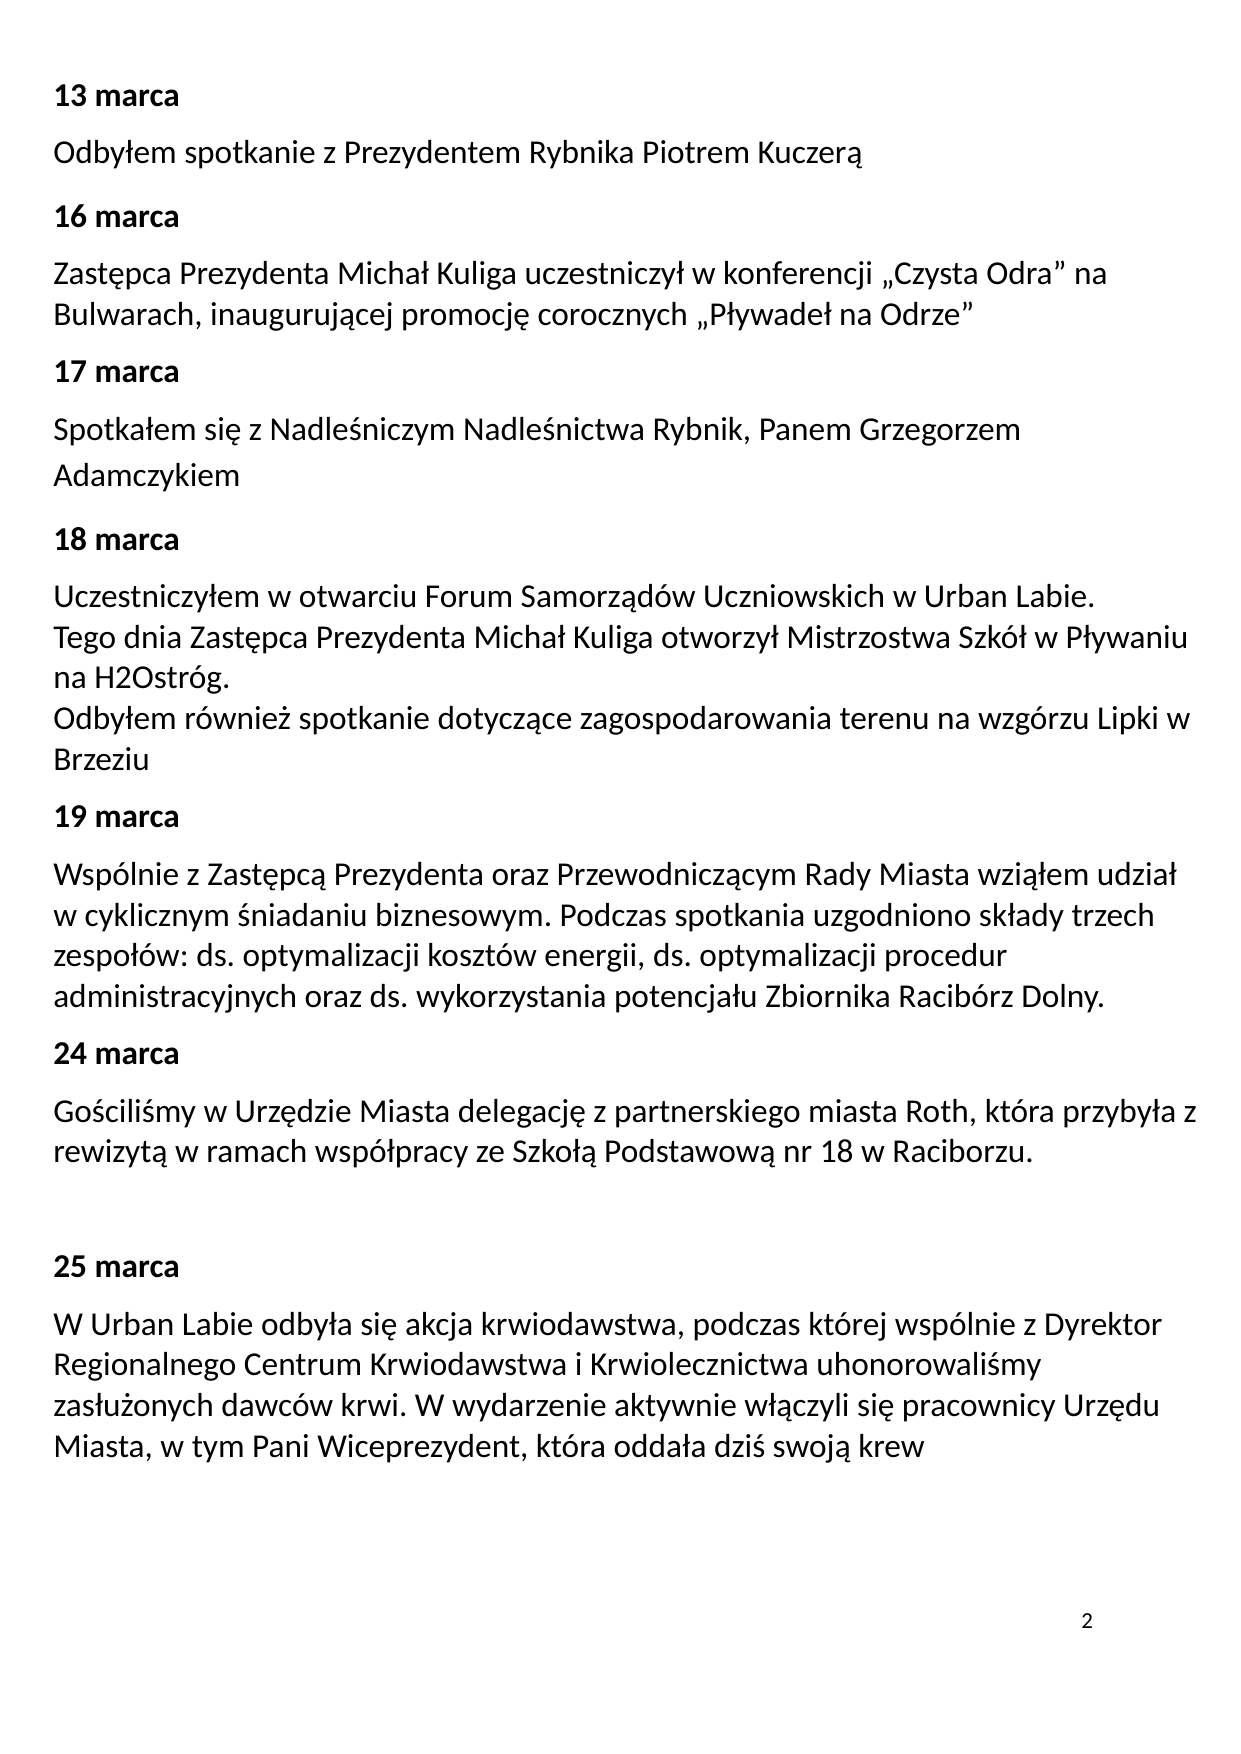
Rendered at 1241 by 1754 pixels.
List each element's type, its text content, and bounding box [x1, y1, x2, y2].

text Wspólnie z Zastępcą Prezydenta oraz Przewodniczącym Rady Miasta wziąłem udział w cyklicznym śniadaniu biznesowym. Podczas spotkania uzgodniono składy trzech zespołów: ds. optymalizacji kosztów energii, ds. optymalizacji procedur administracyjnych oraz ds. wykorzystania potencjału Zbiornika Racibórz Dolny. [53, 853, 1199, 1016]
text 25 marca [53, 1245, 1199, 1286]
text 18 marca [53, 518, 1199, 558]
text Odbyłem spotkanie z Prezydentem Rybnika Piotrem Kuczerą [53, 131, 1199, 172]
text Uczestniczyłem w otwarciu Forum Samorządów Uczniowskich w Urban Labie. Tego dnia Zastępca Prezydenta Michał Kuliga otworzył Mistrzostwa Szkół w Pływaniu na H2Ostróg. Odbyłem również spotkanie dotyczące zagospodarowania terenu na wzgórzu Lipki w Brzeziu [53, 575, 1199, 779]
text Gościliśmy w Urzędzie Miasta delegację z partnerskiego miasta Roth, która przybyła z rewizytą w ramach współpracy ze Szkołą Podstawową nr 18 w Raciborzu. [53, 1090, 1199, 1171]
text 13 marca [53, 74, 1199, 114]
text 16 marca [53, 194, 1199, 235]
text 19 marca [53, 795, 1199, 836]
text Zastępca Prezydenta Michał Kuliga uczestniczył w konferencji „Czysta Odra” na Bulwarach, inaugurującej promocję corocznych „Pływadeł na Odrze” [53, 252, 1199, 333]
text 24 marca [53, 1032, 1199, 1073]
text Spotkałem się z Nadleśniczym Nadleśnictwa Rybnik, Panem Grzegorzem Adamczykiem [53, 407, 1199, 495]
text W Urban Labie odbyła się akcja krwiodawstwa, podczas której wspólnie z Dyrektor Regionalnego Centrum Krwiodawstwa i Krwiolecznictwa uhonorowaliśmy zasłużonych dawców krwi. W wydarzenie aktywnie włączyli się pracownicy Urzędu Miasta, w tym Pani Wiceprezydent, która oddała dziś swoją krew [53, 1303, 1199, 1466]
text 17 marca [53, 350, 1199, 391]
